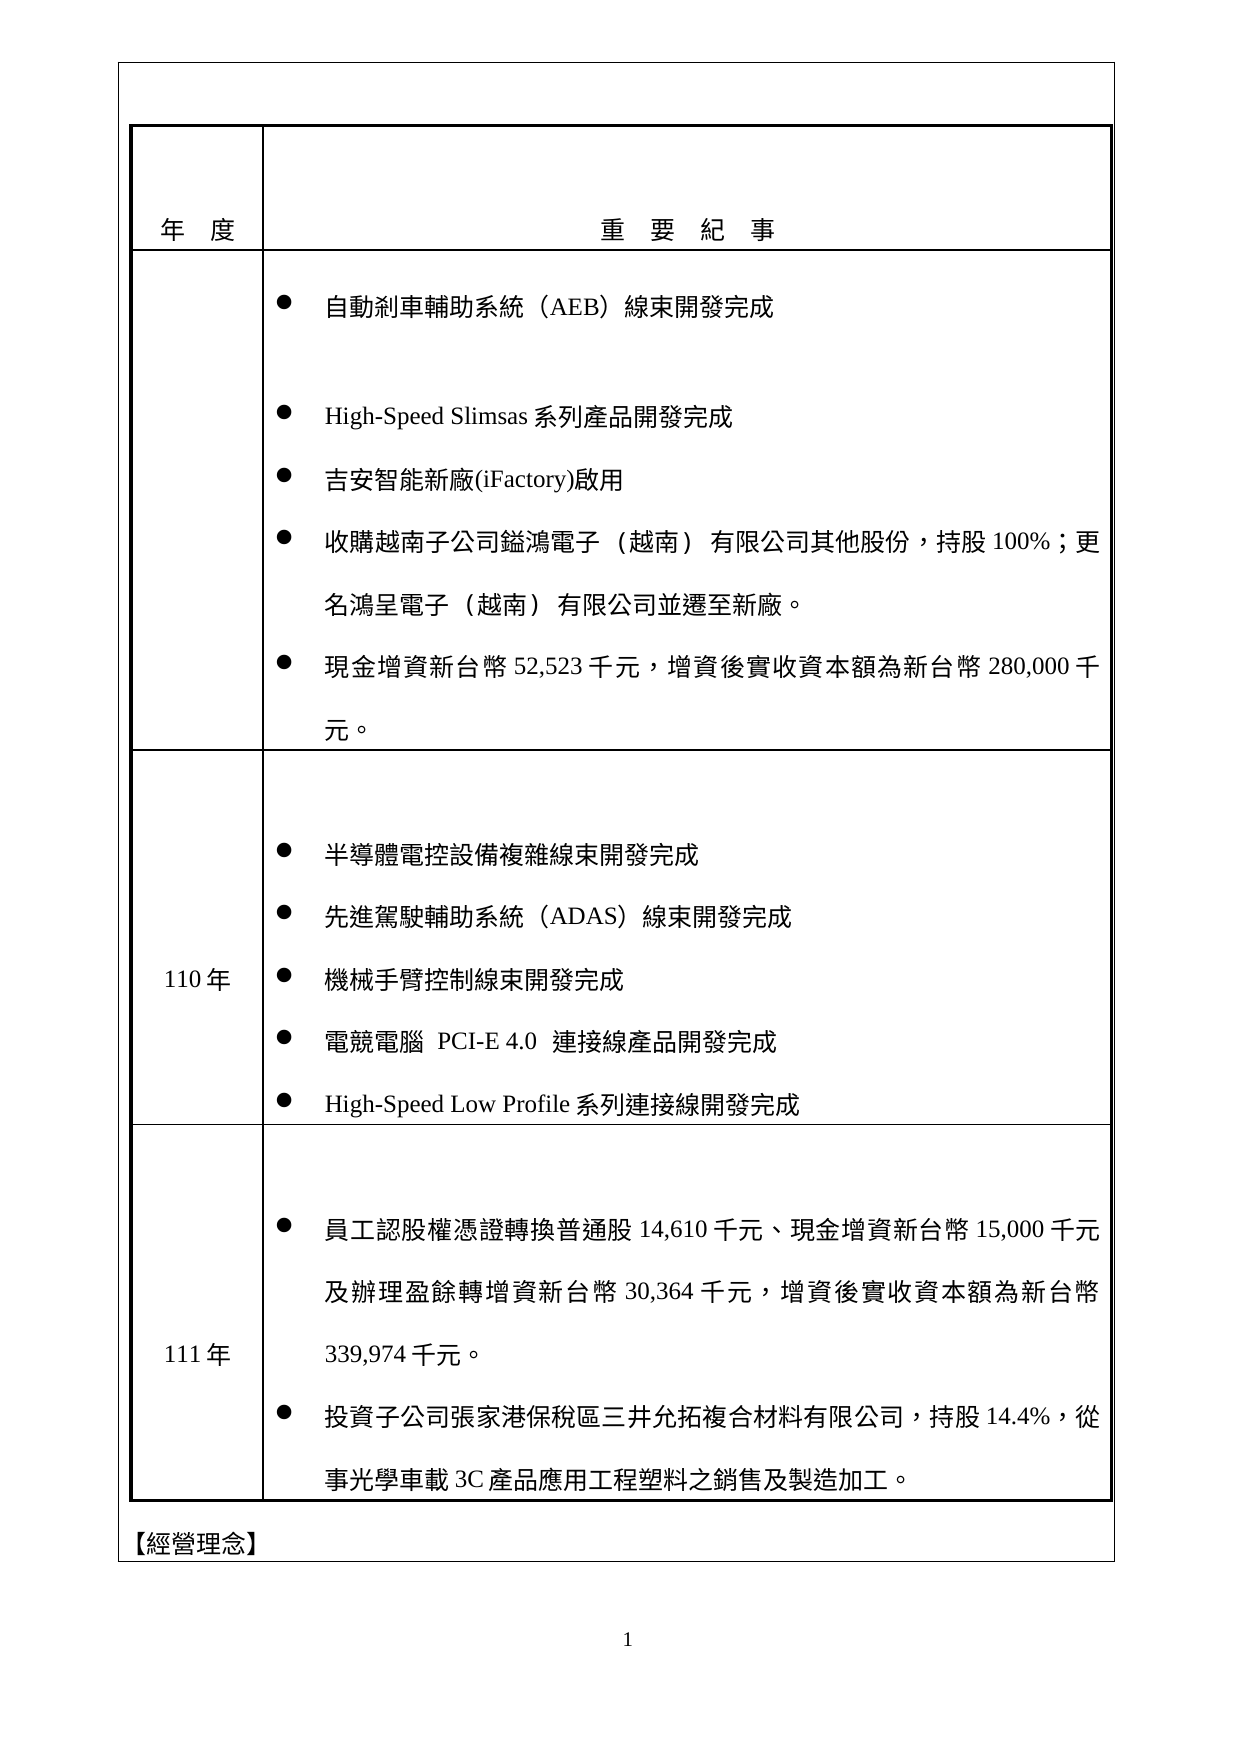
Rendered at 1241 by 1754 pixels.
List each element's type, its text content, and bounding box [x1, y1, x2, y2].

table_header 重 要 紀 事 [264, 127, 1110, 249]
table_cell 111年 [133, 1125, 262, 1499]
table_cell 員工認股權憑證轉換普通股14,610千元、現金增資新台幣15,000千元及辦理盈餘轉增資新台幣30,364千元，增資後實收資本額為新台幣339,974千元。 投資子公司張家港保稅區三井允拓複合材料有限公司，持股14.4%，從事光學車載3C產品應用工程塑料之銷售及製造加工。 [264, 1125, 1110, 1499]
table_cell 汽車感測器線束案開發完成。 智慧路燈線束案開發完成 自動剎車輔助系統（AEB）線束開發完成 High-Speed Slimsas系列產品開發完成 吉安智能新廠(iFactory)啟用 收購越南子公司鎰鴻電子 (越南) 有限公司其他股份，持股100%；更名鴻呈電子 (越南) 有限公司並遷至新廠。 現金增資新台幣52,523千元，增資後實收資本額為新台幣280,000千元。 [264, 251, 1110, 749]
table_cell 【經營理念】 [119, 63, 1114, 1561]
table_header 年 度 [133, 127, 262, 249]
table_cell [133, 251, 262, 749]
table_cell 半導體電控設備複雜線束開發完成 先進駕駛輔助系統（ADAS）線束開發完成 機械手臂控制線束開發完成 電競電腦 PCI-E 4.0 連接線產品開發完成 High-Speed Low Profile系列連接線開發完成 [264, 751, 1110, 1124]
table_cell 110年 [133, 751, 262, 1124]
